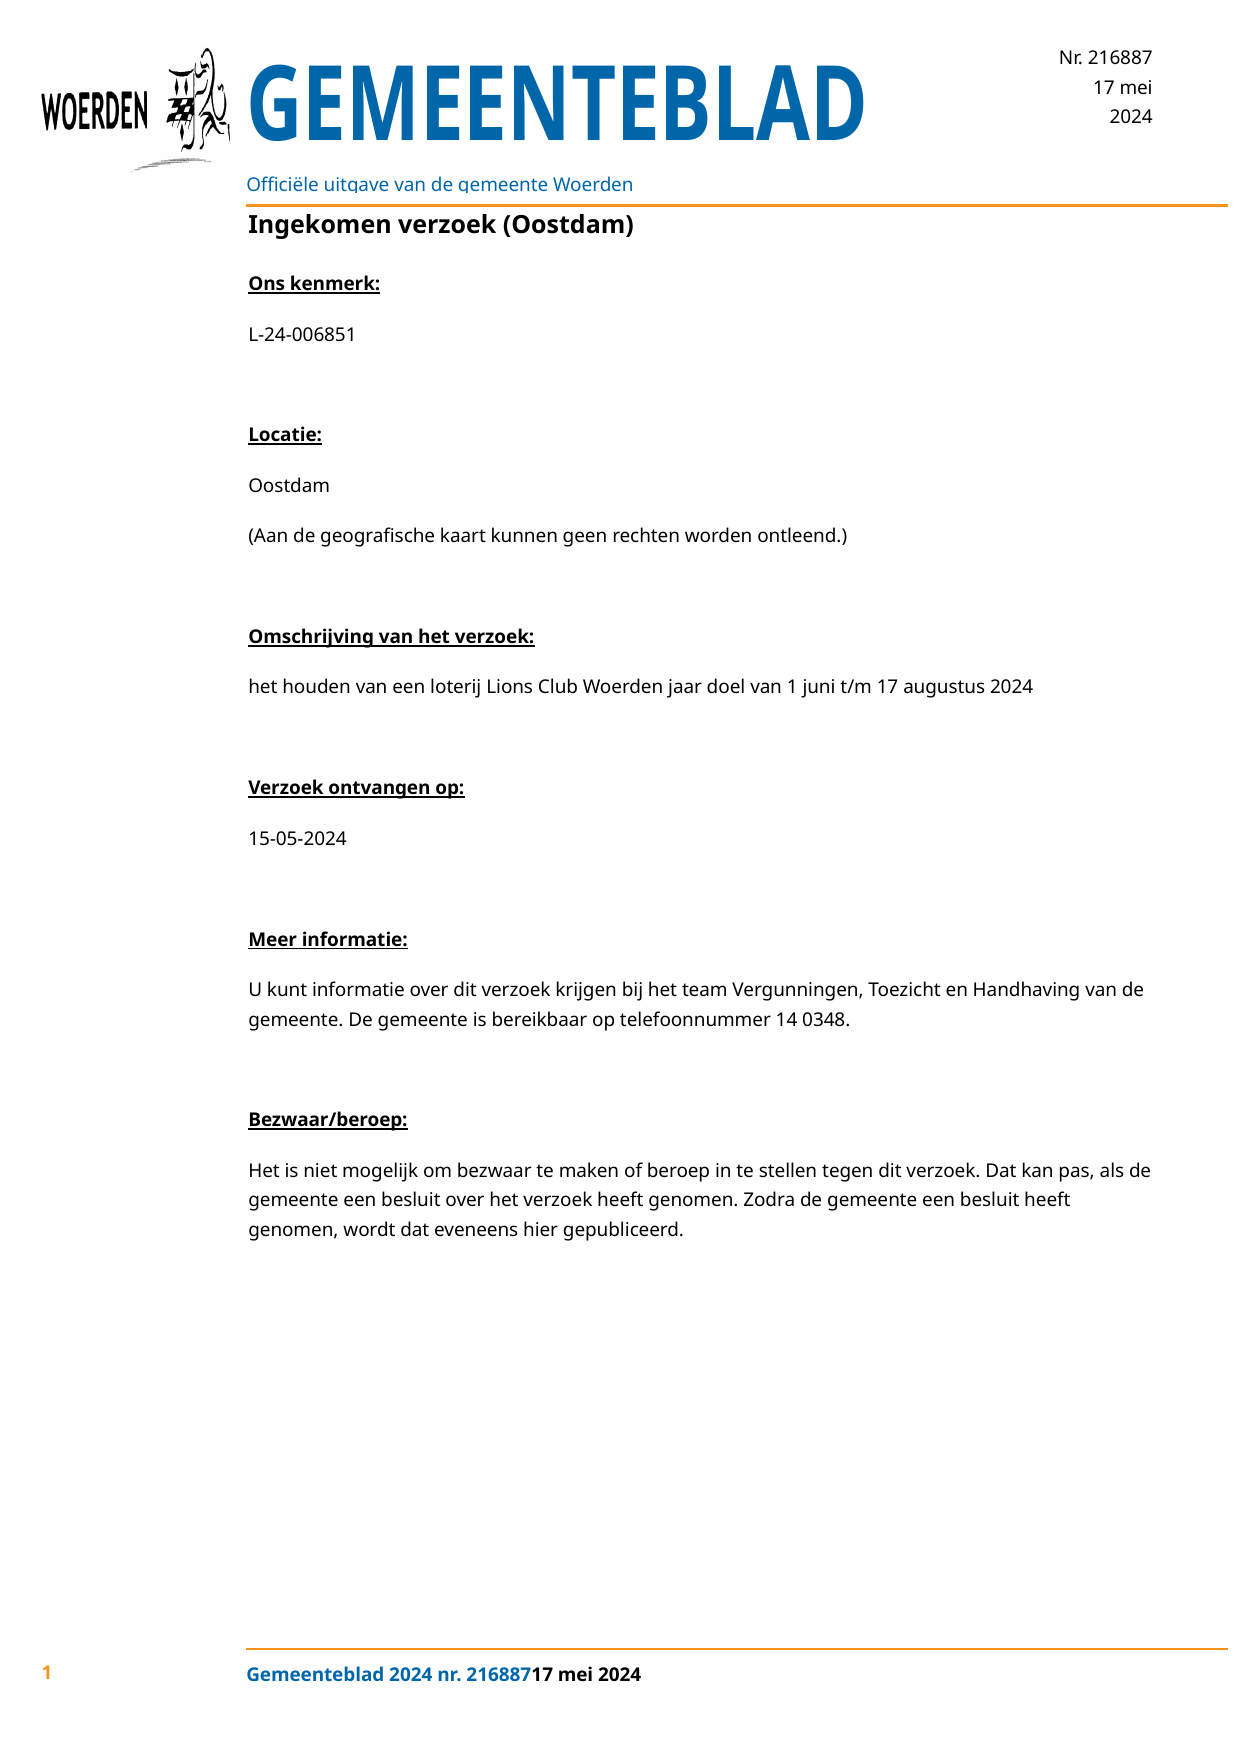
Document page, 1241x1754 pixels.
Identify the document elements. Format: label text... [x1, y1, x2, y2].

text Bezwaar/beroep: [248, 1107, 1152, 1132]
text Oostdam [248, 472, 1152, 498]
text (Aan de geografische kaart kunnen geen rechten worden ontleend.) [248, 522, 1152, 548]
text Verzoek ontvangen op: [248, 774, 1152, 800]
text 15-05-2024 [248, 825, 1152, 851]
text Het is niet mogelijk om bezwaar te maken of beroep in te stellen tegen dit verzoek. Dat kan pas, als de gemeente een besluit over het verzoek heeft genomen. Zodra de gemeente een besluit heeft genomen, wordt dat eveneens hier gepubliceerd. [248, 1157, 1152, 1242]
text Ons kenmerk: [248, 270, 1152, 296]
text het houden van een loterij Lions Club Woerden jaar doel van 1 juni t/m 17 augustus 2024 [248, 674, 1152, 699]
text Locatie: [248, 422, 1152, 447]
text Ingekomen verzoek (Oostdam) [248, 207, 1152, 241]
text Meer informatie: [248, 926, 1152, 951]
text U kunt informatie over dit verzoek krijgen bij het team Vergunningen, Toezicht en Handhaving van de gemeente. De gemeente is bereikbaar op telefoonnummer 14 0348. [248, 976, 1152, 1031]
picture [41, 47, 231, 172]
text L-24-006851 [248, 321, 1152, 346]
text Omschrijving van het verzoek: [248, 623, 1152, 649]
